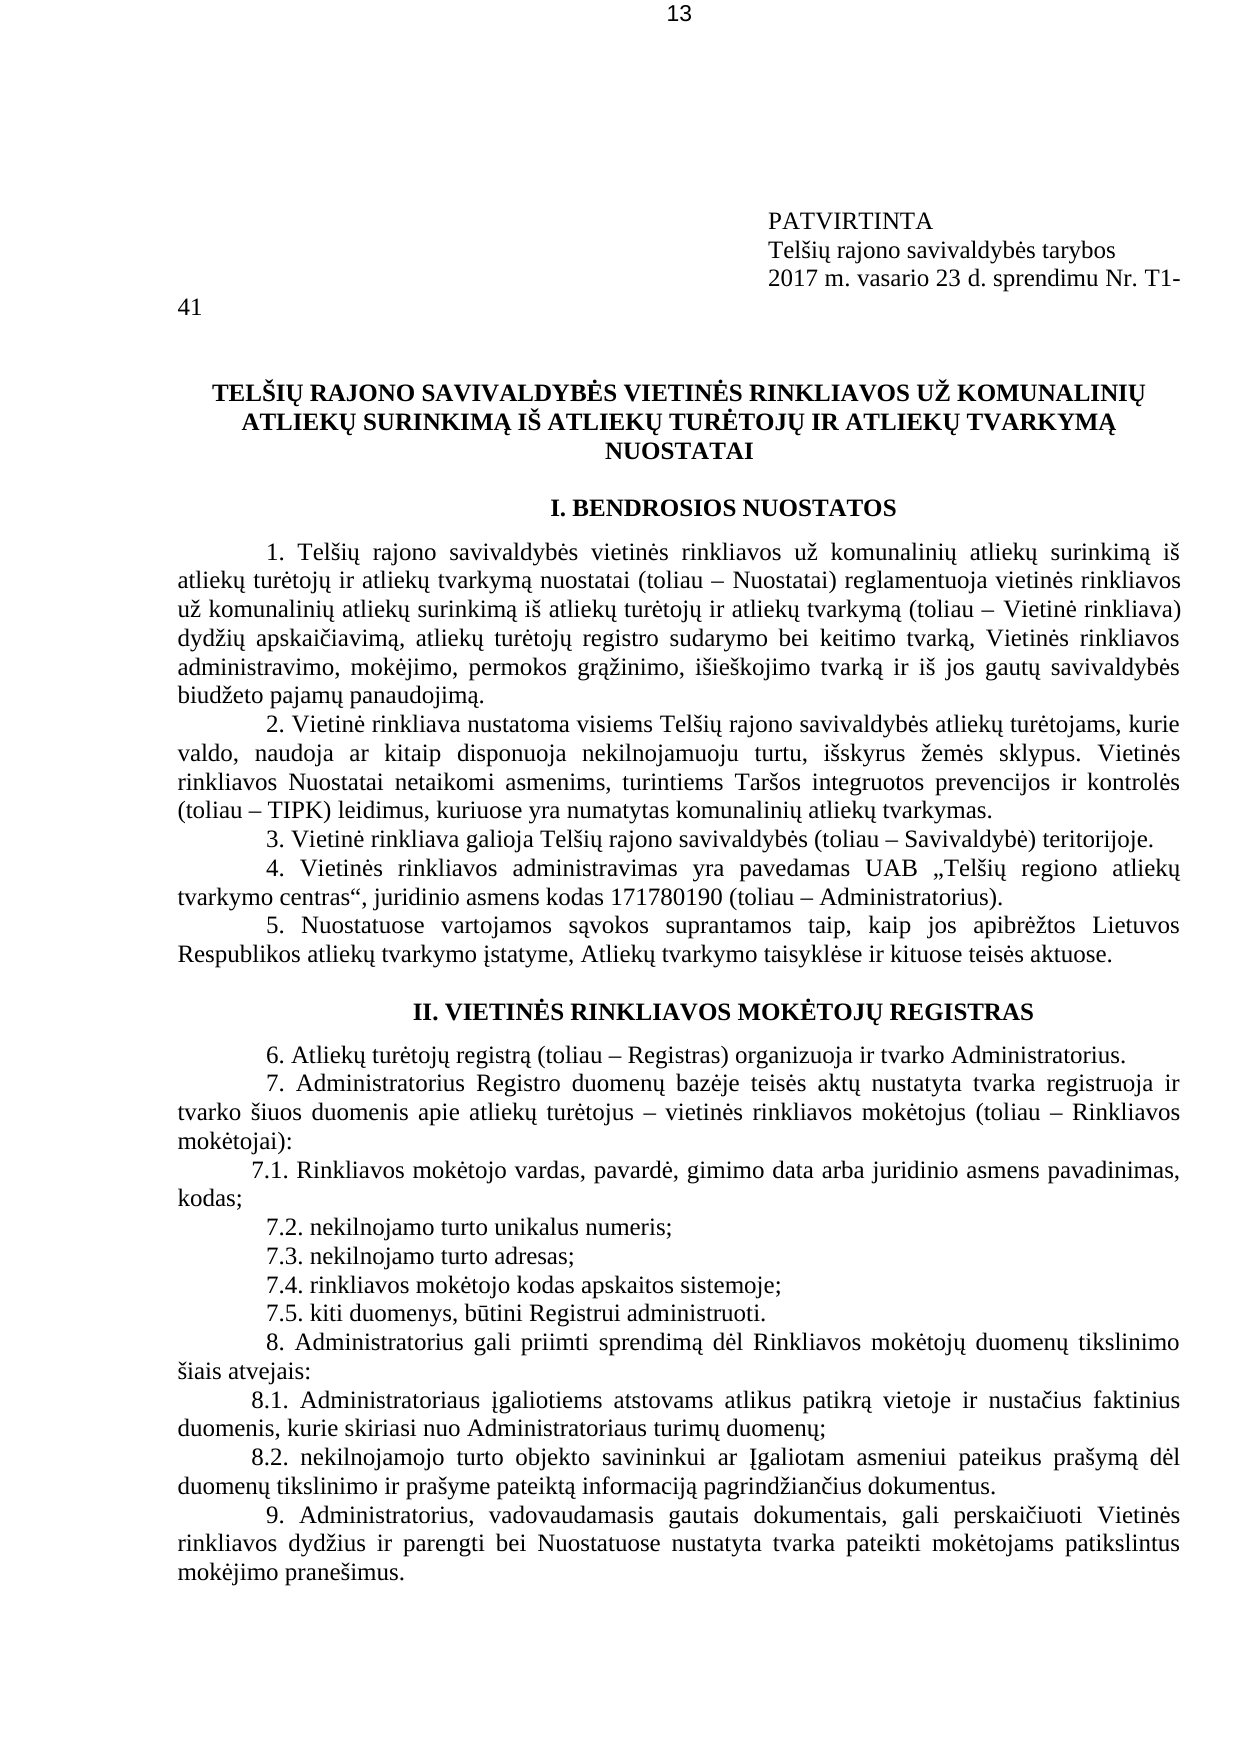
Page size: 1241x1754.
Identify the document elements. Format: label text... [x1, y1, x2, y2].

text 2. Vietinė rinkliava nustatoma visiems Telšių rajono savivaldybės atliekų turėtojams, kurie valdo, naudoja ar kitaip disponuoja nekilnojamuoju turtu, išskyrus žemės sklypus. Vietinės rinkliavos Nuostatai netaikomi asmenims, turintiems Taršos integruotos prevencijos ir kontrolės (toliau – TIPK) leidimus, kuriuose yra numatytas komunalinių atliekų tvarkymas. [177, 709, 1181, 824]
text 9. Administratorius, vadovaudamasis gautais dokumentais, gali perskaičiuoti Vietinės rinkliavos dydžius ir parengti bei Nuostatuose nustatyta tvarka pateikti mokėtojams patikslintus mokėjimo pranešimus. [177, 1500, 1181, 1586]
text 7.1. Rinkliavos mokėtojo vardas, pavardė, gimimo data arba juridinio asmens pavadinimas, kodas; [177, 1155, 1181, 1212]
text II. VIETINĖS RINKLIAVOS MOKĖTOJŲ REGISTRAS [177, 997, 1181, 1025]
text 3. Vietinė rinkliava galioja Telšių rajono savivaldybės (toliau – Savivaldybė) teritorijoje. [177, 824, 1181, 853]
text 5. Nuostatuose vartojamos sąvokos suprantamos taip, kaip jos apibrėžtos Lietuvos Respublikos atliekų tvarkymo įstatyme, Atliekų tvarkymo taisyklėse ir kituose teisės aktuose. [177, 910, 1181, 968]
text 1. Telšių rajono savivaldybės vietinės rinkliavos už komunalinių atliekų surinkimą iš atliekų turėtojų ir atliekų tvarkymą nuostatai (toliau – Nuostatai) reglamentuoja vietinės rinkliavos už komunalinių atliekų surinkimą iš atliekų turėtojų ir atliekų tvarkymą (toliau – Vietinė rinkliava) dydžių apskaičiavimą, atliekų turėtojų registro sudarymo bei keitimo tvarką, Vietinės rinkliavos administravimo, mokėjimo, permokos grąžinimo, išieškojimo tvarką ir iš jos gautų savivaldybės biudžeto pajamų panaudojimą. [177, 537, 1181, 709]
text 2017 m. vasario 23 d. sprendimu Nr. T1-41 [177, 263, 1181, 321]
text 7.2. nekilnojamo turto unikalus numeris; [177, 1212, 1181, 1241]
text TELŠIŲ RAJONO SAVIVALDYBĖS VIETINĖS RINKLIAVOS UŽ KOMUNALINIŲ ATLIEKŲ SURINKIMĄ IŠ ATLIEKŲ TURĖTOJŲ IR ATLIEKŲ TVARKYMĄ NUOSTATAI [177, 378, 1181, 465]
text 7.5. kiti duomenys, būtini Registrui administruoti. [177, 1298, 1181, 1327]
text 8. Administratorius gali priimti sprendimą dėl Rinkliavos mokėtojų duomenų tikslinimo šiais atvejais: [177, 1327, 1181, 1385]
text 8.1. Administratoriaus įgaliotiems atstovams atlikus patikrą vietoje ir nustačius faktinius duomenis, kurie skiriasi nuo Administratoriaus turimų duomenų; [177, 1385, 1181, 1442]
text 8.2. nekilnojamojo turto objekto savininkui ar Įgaliotam asmeniui pateikus prašymą dėl duomenų tikslinimo ir prašyme pateiktą informaciją pagrindžiančius dokumentus. [177, 1442, 1181, 1500]
text Telšių rajono savivaldybės tarybos [177, 235, 1181, 263]
text I. BENDROSIOS NUOSTATOS [177, 493, 1181, 522]
text 7.4. rinkliavos mokėtojo kodas apskaitos sistemoje; [177, 1270, 1181, 1298]
text 4. Vietinės rinkliavos administravimas yra pavedamas UAB „Telšių regiono atliekų tvarkymo centras“, juridinio asmens kodas 171780190 (toliau – Administratorius). [177, 853, 1181, 910]
text 6. Atliekų turėtojų registrą (toliau – Registras) organizuoja ir tvarko Administratorius. [177, 1040, 1181, 1068]
text PATVIRTINTA [177, 206, 1181, 235]
text 7. Administratorius Registro duomenų bazėje teisės aktų nustatyta tvarka registruoja ir tvarko šiuos duomenis apie atliekų turėtojus – vietinės rinkliavos mokėtojus (toliau – Rinkliavos mokėtojai): [177, 1068, 1181, 1155]
text 7.3. nekilnojamo turto adresas; [177, 1241, 1181, 1270]
